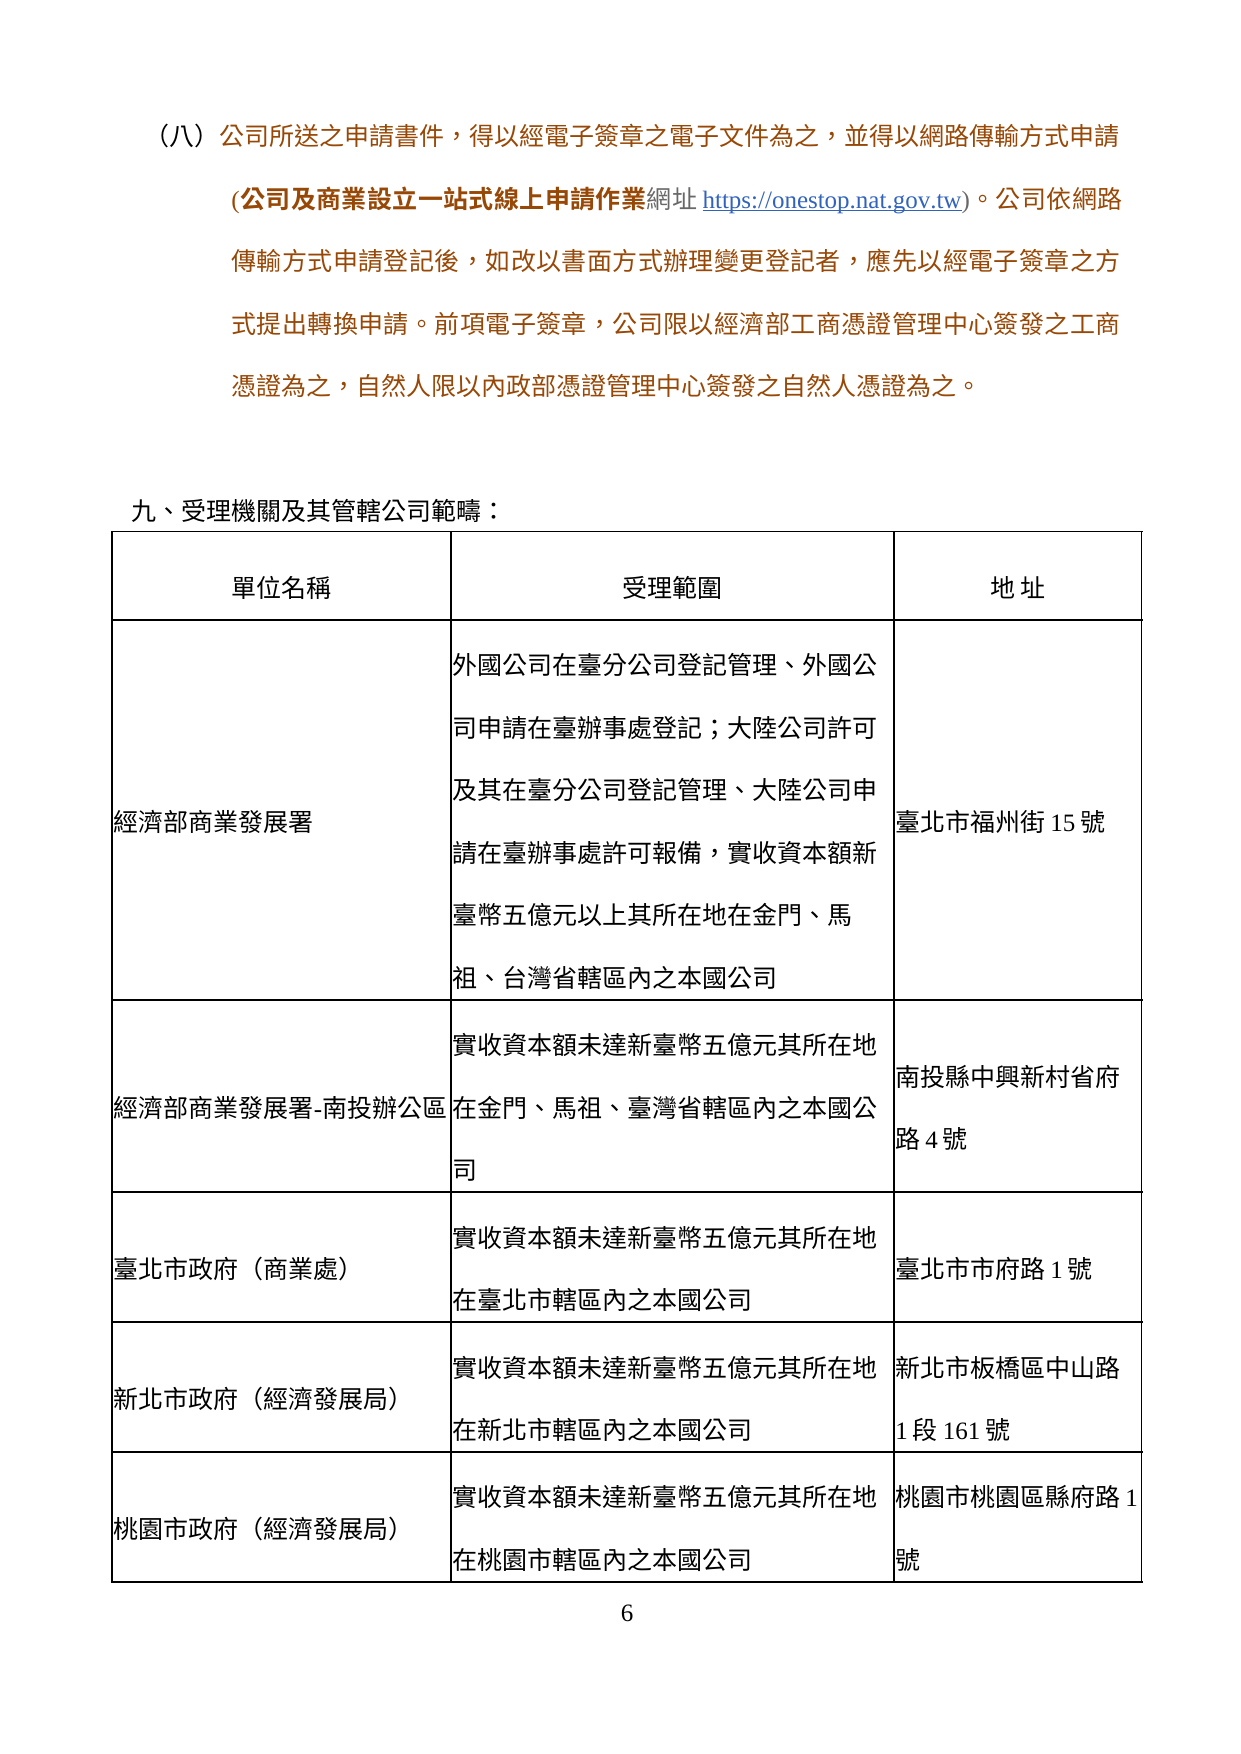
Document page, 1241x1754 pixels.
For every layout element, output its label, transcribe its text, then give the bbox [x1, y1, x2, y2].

table_header 單位名稱 [113, 532, 450, 619]
table_cell 外國公司在臺分公司登記管理、外國公司申請在臺辦事處登記；大陸公司許可及其在臺分公司登記管理、大陸公司申請在臺辦事處許可報備，實收資本額新臺幣五億元以上其所在地在金門、馬祖、台灣省轄區內之本國公司 [452, 621, 893, 999]
table_cell 實收資本額未達新臺幣五億元其所在地在桃園市轄區內之本國公司 [452, 1453, 893, 1581]
table_cell 新北市政府（經濟發展局） [113, 1323, 450, 1451]
table_cell 實收資本額未達新臺幣五億元其所在地在金門、馬祖、臺灣省轄區內之本國公司 [452, 1001, 893, 1191]
table_cell 新北市板橋區中山路 1段161號 [895, 1323, 1141, 1451]
table_header 地 址 [895, 532, 1141, 619]
table_cell 臺北市福州街15號 [895, 621, 1141, 999]
table_header 受理範圍 [452, 532, 893, 619]
table_cell 桃園市桃園區縣府路1號 [895, 1453, 1141, 1581]
text 九、受理機關及其管轄公司範疇： [131, 468, 1122, 531]
table_cell 實收資本額未達新臺幣五億元其所在地在臺北市轄區內之本國公司 [452, 1193, 893, 1321]
text （八）公司所送之申請書件，得以經電子簽章之電子文件為之，並得以網路傳輸方式申請(公司及商業設立一站式線上申請作業網址https://onestop.nat.gov.tw)。公司依網路傳輸方式申請登記後，如改以書面方式辦理變更登記者，應先以經電子簽章之方式提出轉換申請。前項電子簽章，公司限以經濟部工商憑證管理中心簽發之工商憑證為之，自然人限以內政部憑證管理中心簽發之自然人憑證為之。 [131, 93, 1122, 406]
table_cell 南投縣中興新村省府路4號 [895, 1001, 1141, 1191]
table_cell 臺北市政府（商業處） [113, 1193, 450, 1321]
table_cell 經濟部商業發展署 [113, 621, 450, 999]
table_cell 實收資本額未達新臺幣五億元其所在地在新北市轄區內之本國公司 [452, 1323, 893, 1451]
table_cell 經濟部商業發展署-南投辦公區 [113, 1001, 450, 1191]
table_cell 桃園市政府（經濟發展局） [113, 1453, 450, 1581]
table_cell 臺北市市府路1號 [895, 1193, 1141, 1321]
